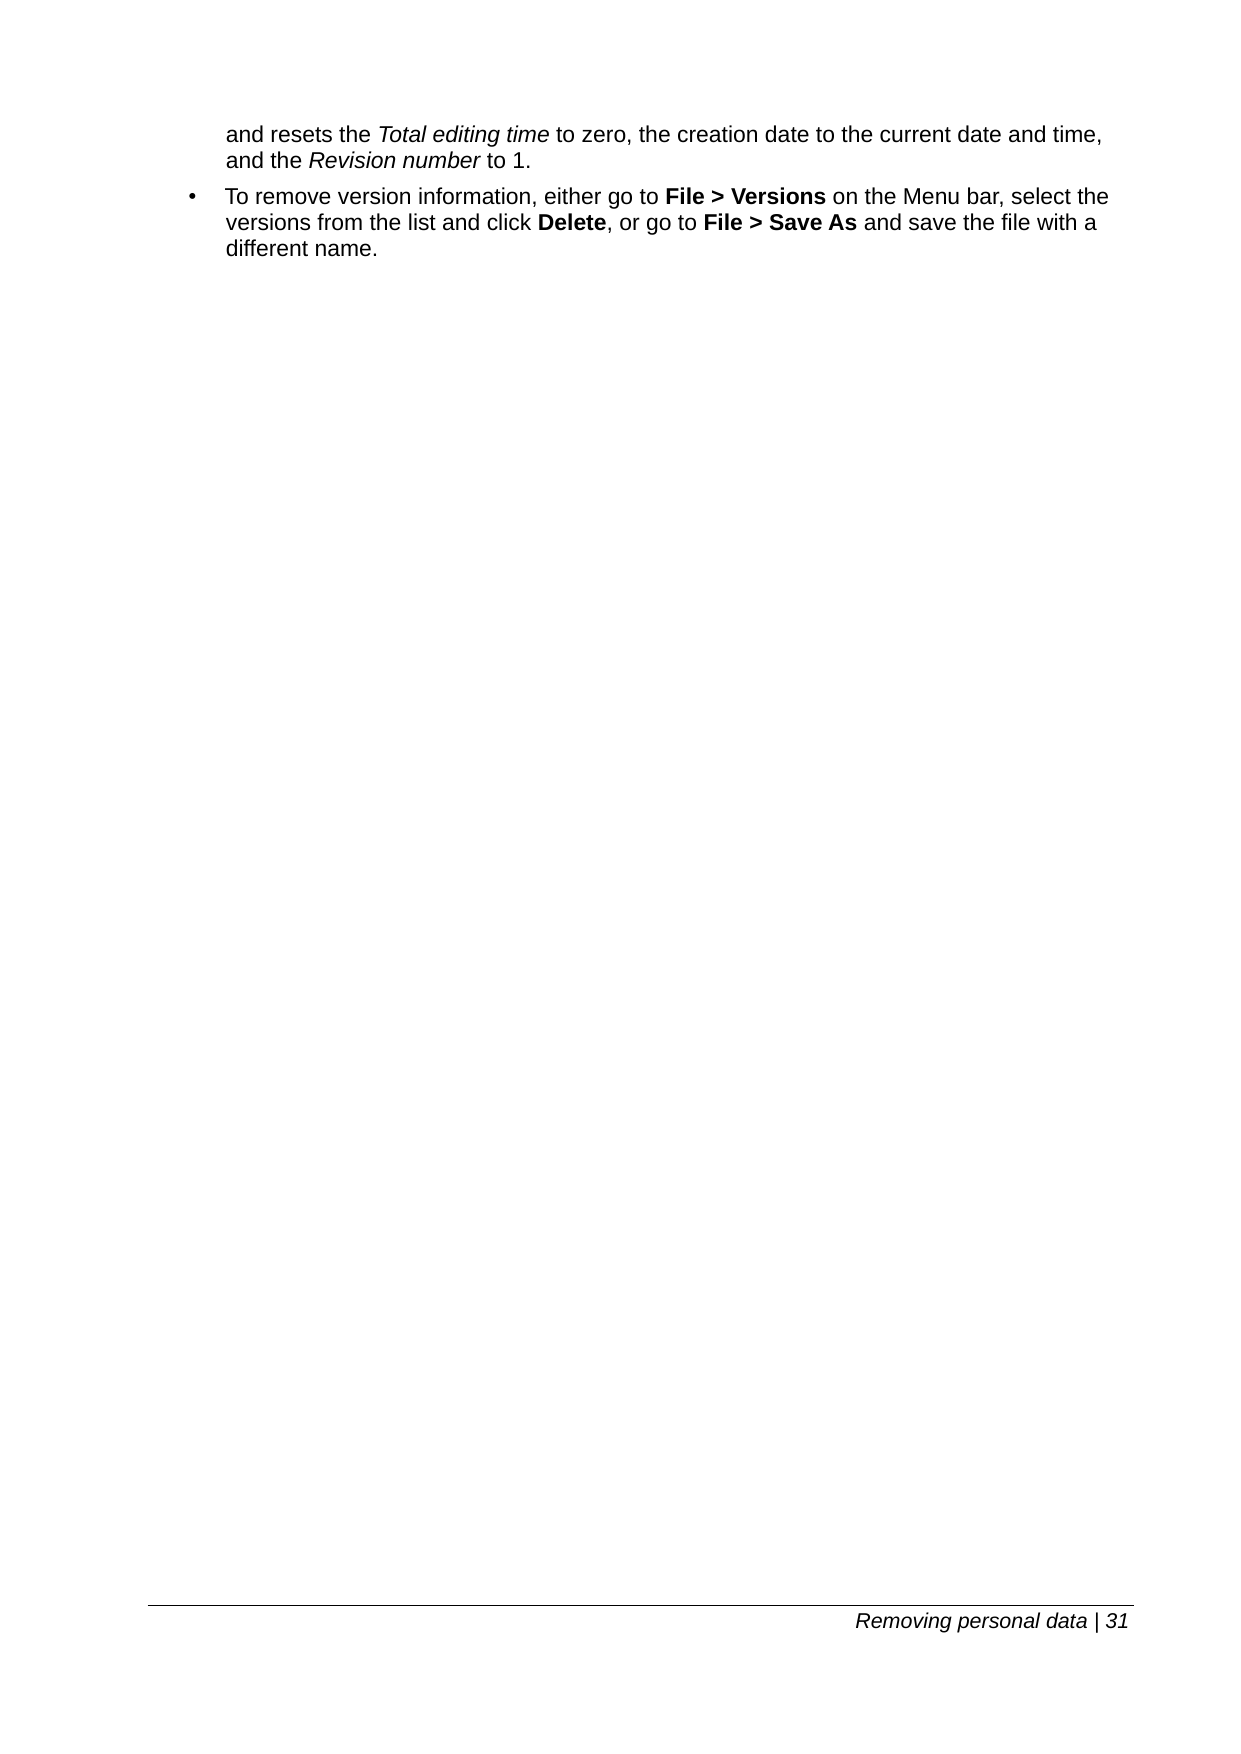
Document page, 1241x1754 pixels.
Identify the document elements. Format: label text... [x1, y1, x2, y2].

list and resets the Total editing time to zero, the creation date to the current date and time, and the Revision number to 1. [185, 118, 1134, 174]
list To remove version information, either go to File > Versions on the Menu bar, select the versions from the list and click Delete, or go to File > Save As and save the file with a different name. [185, 180, 1134, 264]
